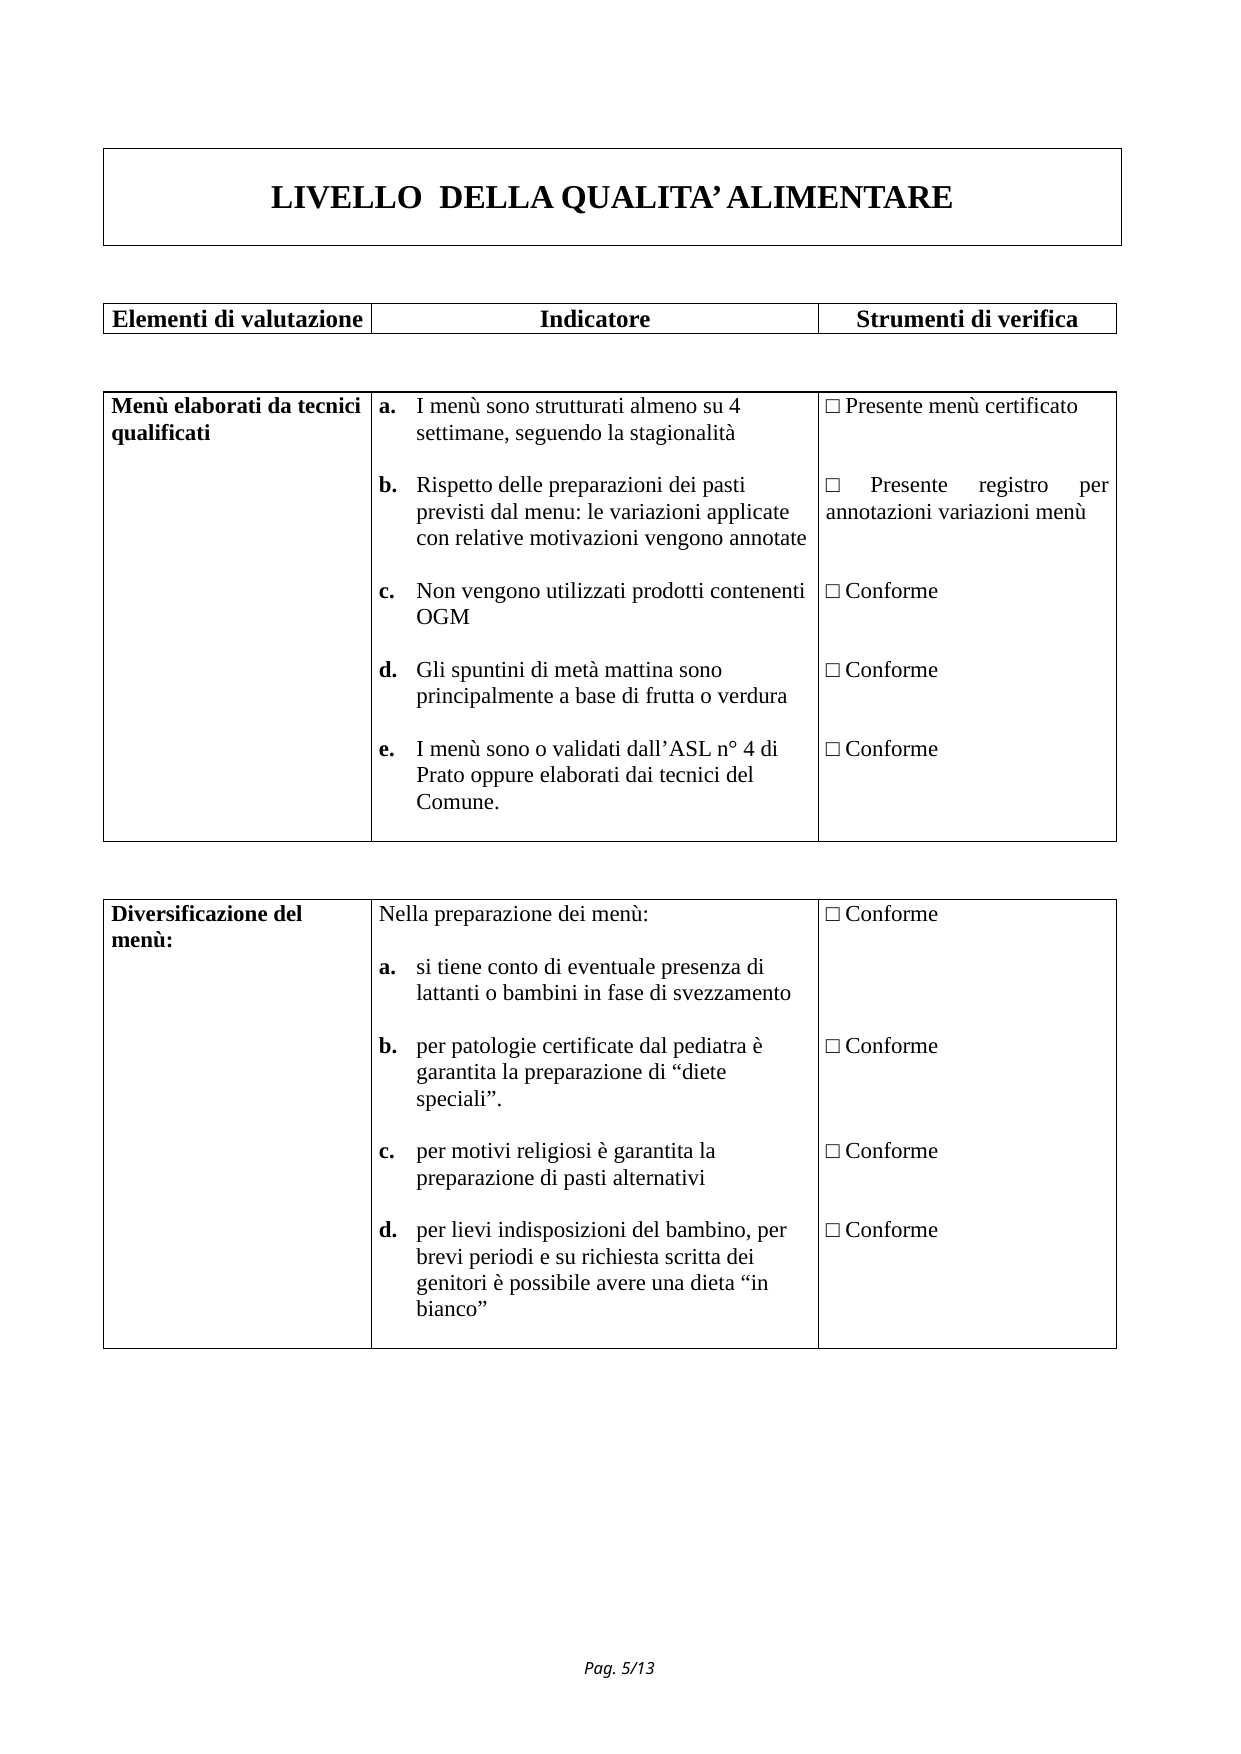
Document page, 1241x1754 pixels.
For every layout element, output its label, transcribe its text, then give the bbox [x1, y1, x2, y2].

table_header Nella preparazione dei menù: si tiene conto di eventuale presenza di lattanti o bambini in fase di svezzamento [372, 900, 818, 1032]
table_header LIVELLO DELLA QUALITA’ ALIMENTARE [104, 149, 1121, 244]
table_header Menù elaborati da tecnici qualificati [104, 393, 371, 472]
table_cell I menù sono o validati dall’ASL n° 4 di Prato oppure elaborati dai tecnici del Comune. [372, 735, 818, 841]
table_cell □ Conforme [819, 1032, 1116, 1137]
table_cell □ Presente registro per annotazioni variazioni menù [819, 472, 1116, 577]
table_cell Non vengono utilizzati prodotti contenenti OGM [372, 577, 818, 656]
table_header □ Presente menù certificato [819, 393, 1116, 472]
table_cell [104, 1137, 371, 1216]
table_cell □ Conforme [819, 735, 1116, 841]
table_cell [104, 1216, 371, 1348]
table_cell Rispetto delle preparazioni dei pasti previsti dal menu: le variazioni applicate con relative motivazioni vengono annotate [372, 472, 818, 577]
table_header I menù sono strutturati almeno su 4 settimane, seguendo la stagionalità [372, 393, 818, 472]
table_cell per patologie certificate dal pediatra è garantita la preparazione di “diete speciali”. [372, 1032, 818, 1137]
table_header Strumenti di verifica [819, 304, 1116, 333]
table_cell [104, 472, 371, 577]
table_cell per motivi religiosi è garantita la preparazione di pasti alternativi [372, 1137, 818, 1216]
table_cell □ Conforme [819, 1216, 1116, 1348]
table_header Indicatore [372, 304, 818, 333]
table_header □ Conforme [819, 900, 1116, 1032]
table_cell □ Conforme [819, 1137, 1116, 1216]
table_cell [104, 656, 371, 735]
table_cell □ Conforme [819, 656, 1116, 735]
table_cell [104, 1032, 371, 1137]
table_cell [104, 577, 371, 656]
table_header Diversificazione del menù: [104, 900, 371, 1032]
table_cell per lievi indisposizioni del bambino, per brevi periodi e su richiesta scritta dei genitori è possibile avere una dieta “in bianco” [372, 1216, 818, 1348]
table_cell [104, 735, 371, 841]
table_header Elementi di valutazione [104, 304, 371, 333]
table_cell Gli spuntini di metà mattina sono principalmente a base di frutta o verdura [372, 656, 818, 735]
table_cell □ Conforme [819, 577, 1116, 656]
